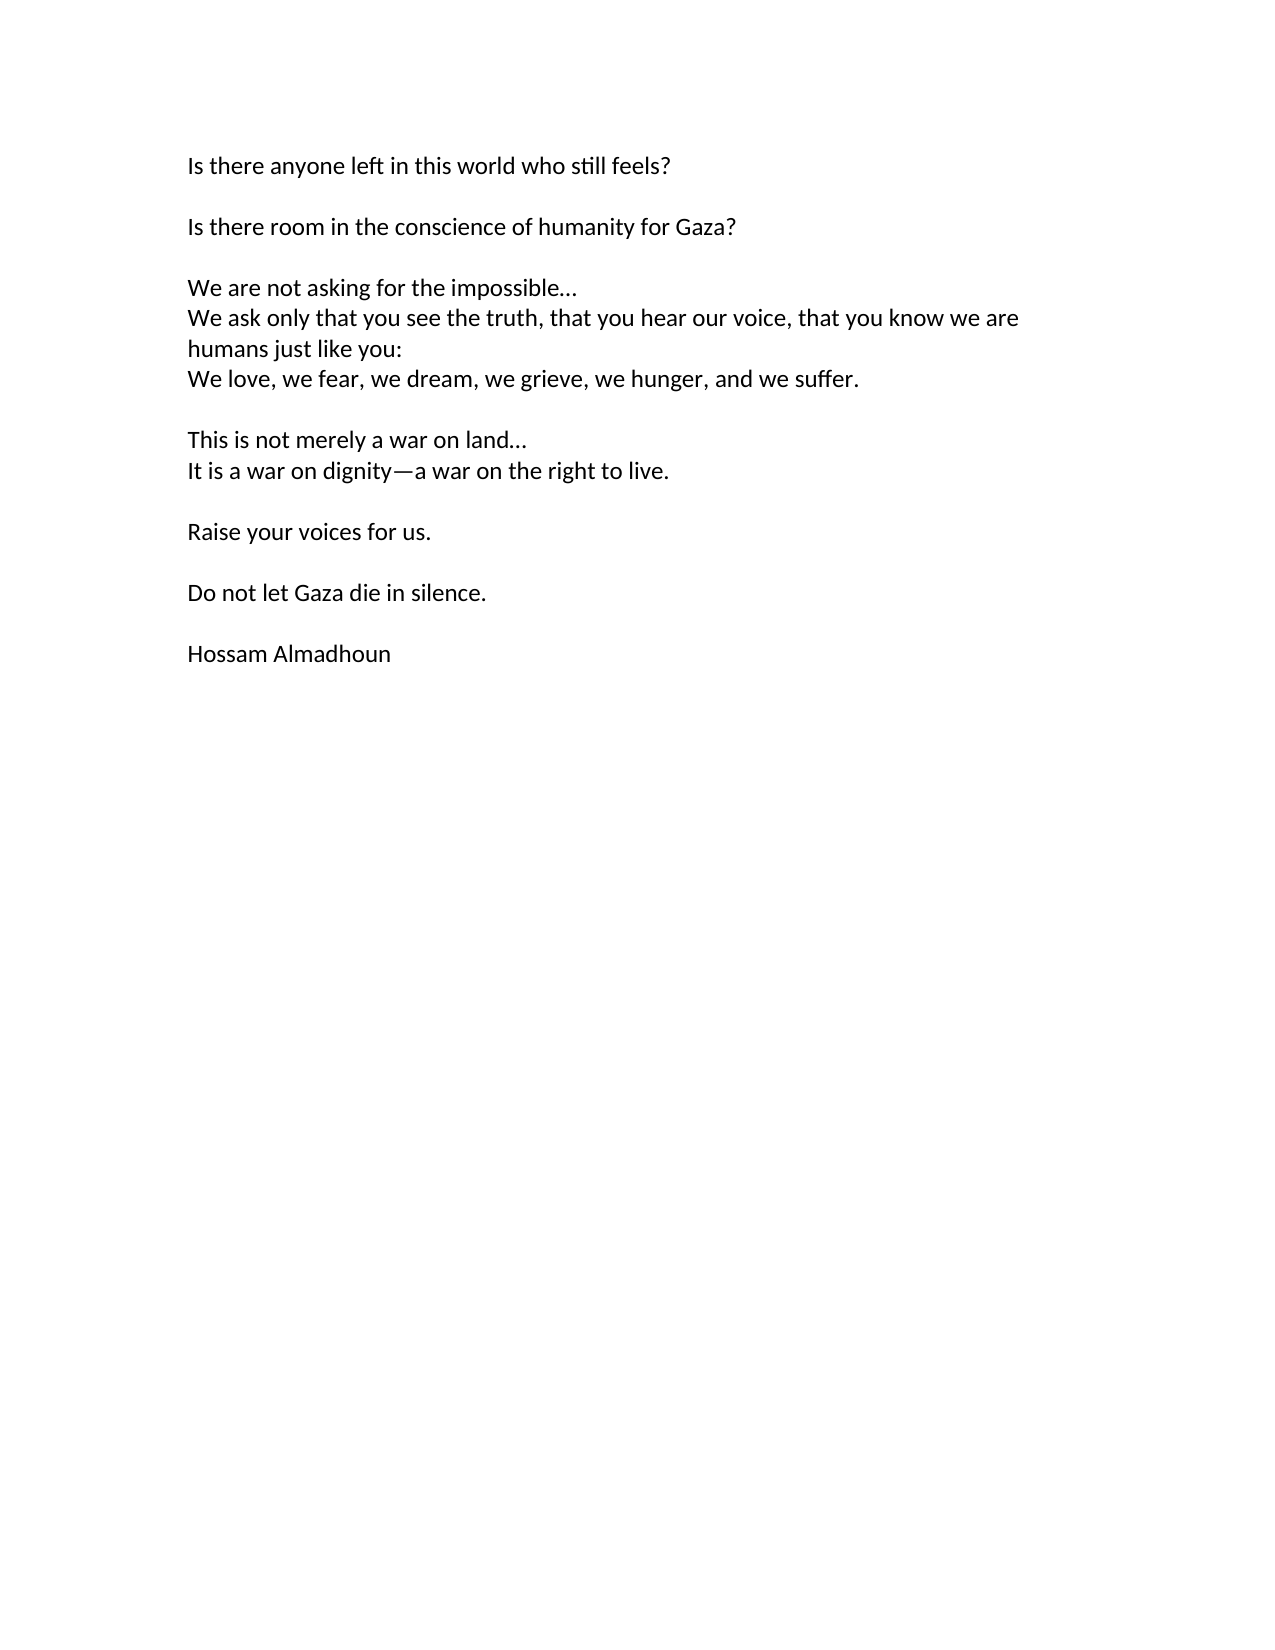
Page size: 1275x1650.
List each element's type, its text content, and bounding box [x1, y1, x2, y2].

text Do not let Gaza die in silence. [187, 577, 1087, 608]
text Is there anyone left in this world who still feels? [187, 150, 1087, 181]
text Is there room in the conscience of humanity for Gaza? [187, 211, 1087, 242]
text Raise your voices for us. [187, 516, 1087, 547]
text Hossam Almadhoun [187, 638, 1087, 669]
text This is not merely a war on land… It is a war on dignity—a war on the right to live. [187, 425, 1087, 486]
text We are not asking for the impossible… We ask only that you see the truth, that you hear our voice, that you know we are humans just like you: We love, we fear, we dream, we grieve, we hunger, and we suffer. [187, 272, 1087, 394]
